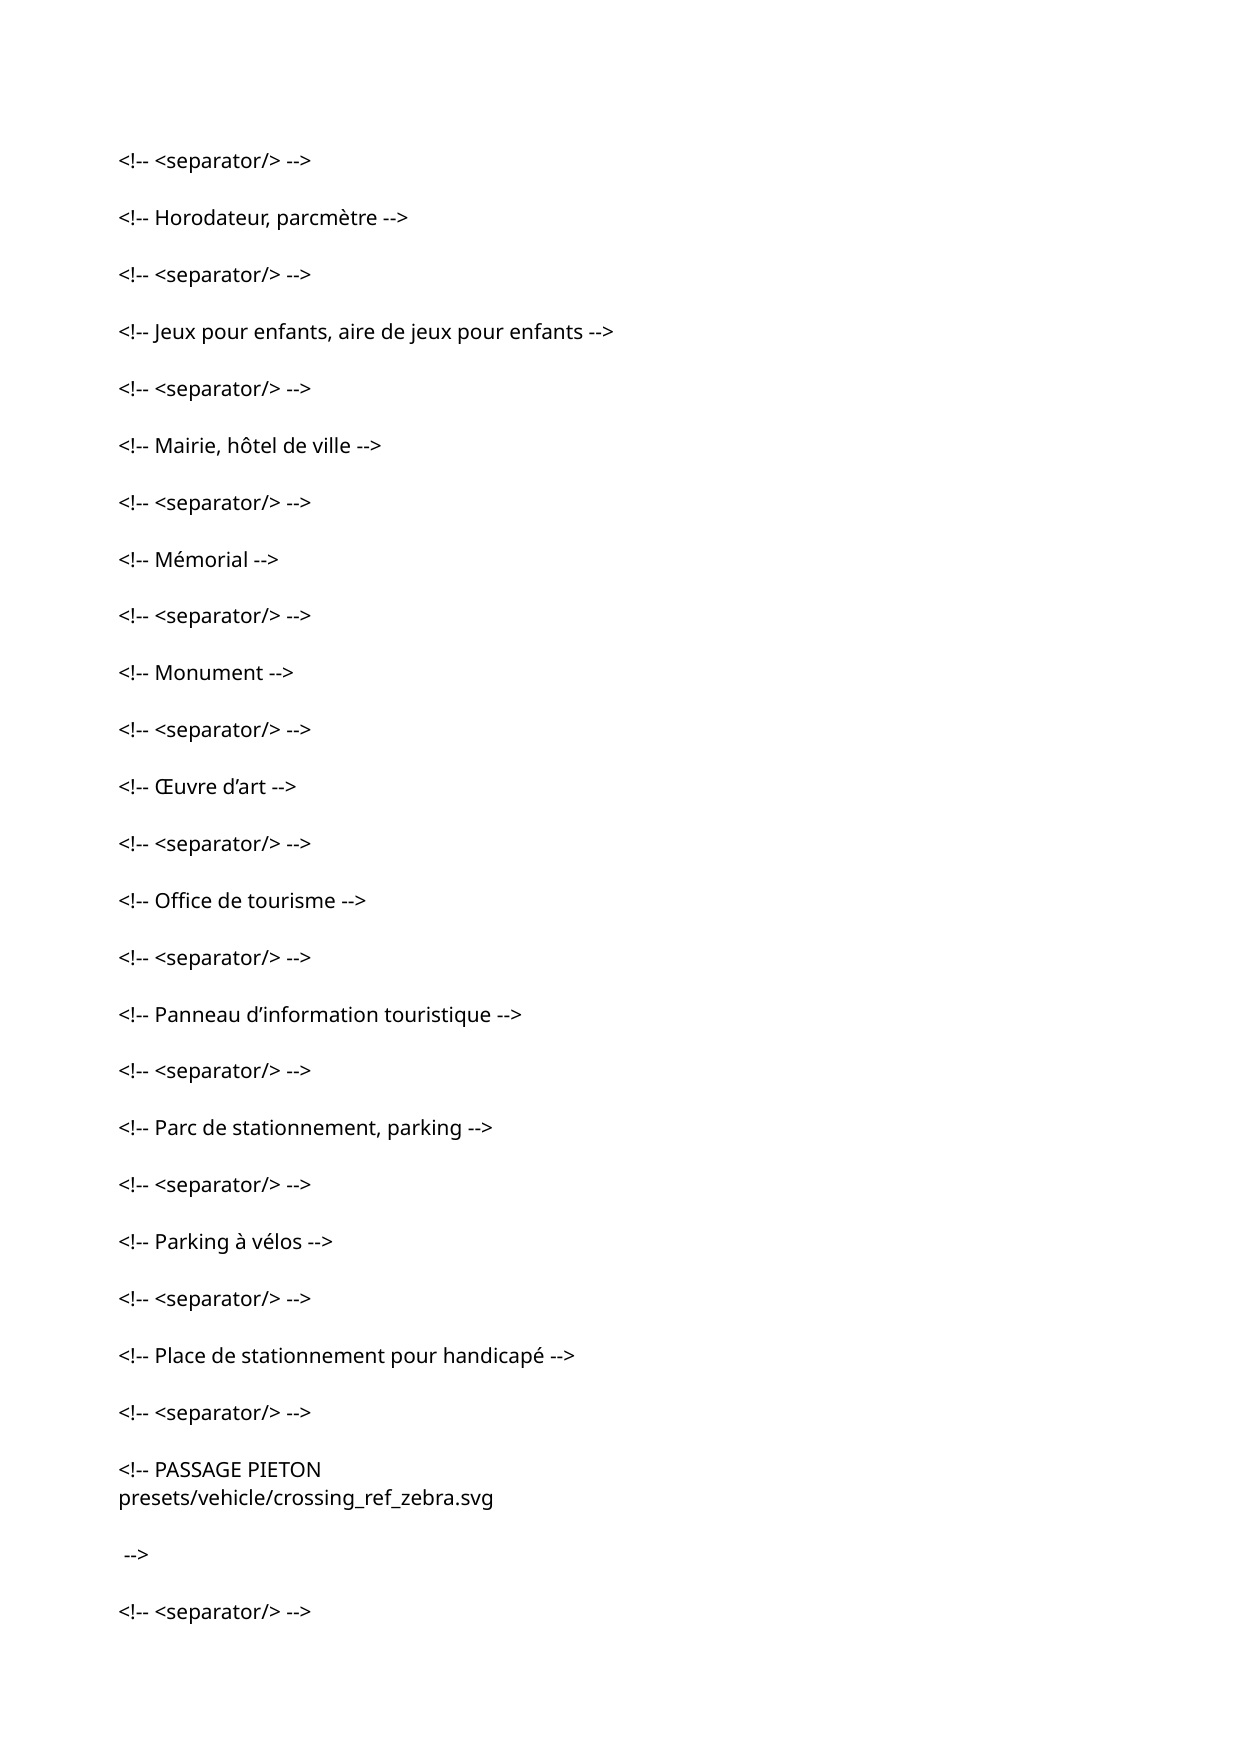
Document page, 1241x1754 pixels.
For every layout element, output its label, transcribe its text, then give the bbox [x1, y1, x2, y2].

text <!-- Office de tourisme --> [118, 886, 1122, 914]
text presets/vehicle/crossing_ref_zebra.svg [118, 1483, 1122, 1512]
text <!-- <separator/> --> [118, 374, 1122, 402]
text <!-- <separator/> --> [118, 602, 1122, 630]
text <!-- <separator/> --> [118, 1597, 1122, 1625]
text <!-- <separator/> --> [118, 260, 1122, 289]
text <!-- Mémorial --> [118, 545, 1122, 573]
text <!-- <separator/> --> [118, 715, 1122, 744]
text <!-- <separator/> --> [118, 1284, 1122, 1312]
text <!-- PASSAGE PIETON [118, 1455, 1122, 1483]
text <!-- Jeux pour enfants, aire de jeux pour enfants --> [118, 317, 1122, 346]
text <!-- <separator/> --> [118, 488, 1122, 516]
text <!-- Parc de stationnement, parking --> [118, 1113, 1122, 1142]
text <!-- Place de stationnement pour handicapé --> [118, 1341, 1122, 1369]
text <!-- Monument --> [118, 658, 1122, 687]
text <!-- Horodateur, parcmètre --> [118, 203, 1122, 232]
text <!-- Parking à vélos --> [118, 1227, 1122, 1256]
text <!-- <separator/> --> [118, 1398, 1122, 1426]
text <!-- Panneau d’information touristique --> [118, 1000, 1122, 1028]
text --> [118, 1540, 1122, 1568]
text <!-- <separator/> --> [118, 1170, 1122, 1199]
text <!-- <separator/> --> [118, 147, 1122, 175]
text <!-- <separator/> --> [118, 1057, 1122, 1085]
text <!-- Œuvre d’art --> [118, 772, 1122, 801]
text <!-- Mairie, hôtel de ville --> [118, 431, 1122, 459]
text <!-- <separator/> --> [118, 829, 1122, 857]
text <!-- <separator/> --> [118, 943, 1122, 971]
